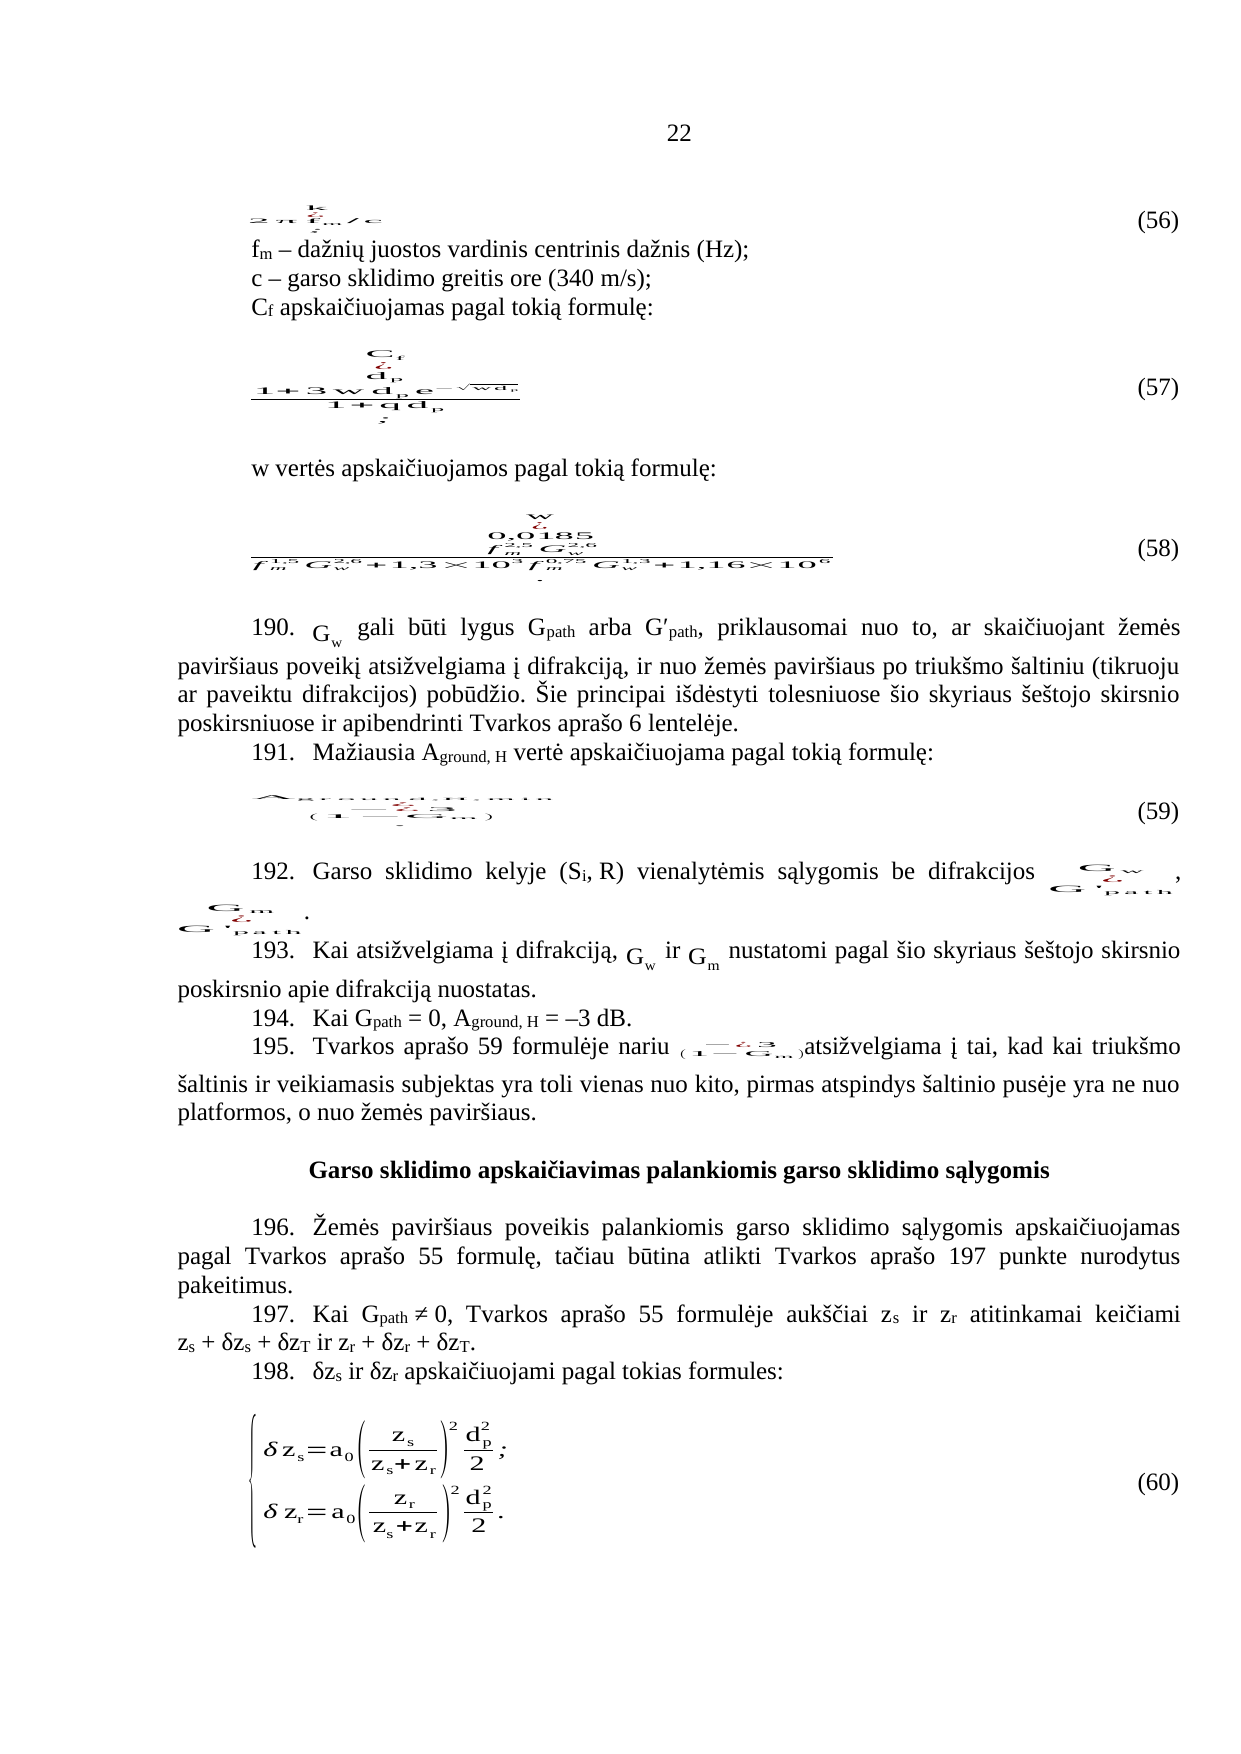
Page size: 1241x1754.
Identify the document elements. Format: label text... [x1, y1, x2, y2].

text 197. Kai Gpath ≠ 0, Tvarkos aprašo 55 formulėje aukščiai zs ir zr atitinkamai keičiami zs + δzs + δzT ir zr + δzr + δzT. [177, 1299, 1181, 1356]
text w vertės apskaičiuojamos pagal tokią formulę: [177, 453, 1181, 482]
table_header ( [1137, 510, 1146, 584]
text 194. Kai Gpath = 0, Aground, H = –3 dB. [177, 1003, 1181, 1031]
table_header 57 [1146, 349, 1171, 424]
text 192. Garso sklidimo kelyje (Si, R) vienalytėmis sąlygomis be difrakcijos , . [177, 856, 1181, 936]
table_header ( [1137, 1414, 1146, 1550]
table_header 58 [1146, 510, 1171, 584]
table_header ) [1171, 795, 1184, 827]
table_header ( [1137, 795, 1146, 827]
table_header 59 [1146, 795, 1171, 827]
table_header [177, 1414, 1137, 1550]
text 190. gali būti lygus Gpath arba G′path, priklausomai nuo to, ar skaičiuojant žemės paviršiaus poveikį atsižvelgiama į difrakciją, ir nuo žemės paviršiaus po triukšmo šaltiniu (tikruoju ar paveiktu difrakcijos) pobūdžio. Šie principai išdėstyti tolesniuose šio skyriaus šeštojo skirsnio poskirsniuose ir apibendrinti Tvarkos aprašo 6 lentelėje. [177, 612, 1181, 737]
table_header 60 [1146, 1414, 1171, 1550]
text 191. Mažiausia Aground, H vertė apskaičiuojama pagal tokią formulę: [177, 737, 1181, 766]
text 193. Kai atsižvelgiama į difrakciją, ir nustatomi pagal šio skyriaus šeštojo skirsnio poskirsnio apie difrakciją nuostatas. [177, 936, 1181, 1003]
table_header ) [1171, 349, 1184, 424]
table_header ) [1171, 510, 1184, 584]
table_header ( [1137, 204, 1146, 234]
text fm – dažnių juostos vardinis centrinis dažnis (Hz); [177, 234, 1181, 263]
text 195. Tvarkos aprašo 59 formulėje nariu atsižvelgiama į tai, kad kai triukšmo šaltinis ir veikiamasis subjektas yra toli vienas nuo kito, pirmas atspindys šaltinio pusėje yra ne nuo platformos, o nuo žemės paviršiaus. [177, 1031, 1181, 1126]
table_header [177, 204, 1137, 234]
table_header [177, 795, 1137, 827]
text 198. δzs ir δzr apskaičiuojami pagal tokias formules: [177, 1356, 1181, 1385]
text c – garso sklidimo greitis ore (340 m/s); [177, 263, 1181, 292]
table_header ( [1137, 349, 1146, 424]
table_header ) [1171, 1414, 1184, 1550]
table_header ) [1171, 204, 1184, 234]
table_header [177, 349, 1137, 424]
text 196. Žemės paviršiaus poveikis palankiomis garso sklidimo sąlygomis apskaičiuojamas pagal Tvarkos aprašo 55 formulę, tačiau būtina atlikti Tvarkos aprašo 197 punkte nurodytus pakeitimus. [177, 1212, 1181, 1299]
table_header [177, 510, 1137, 584]
text Garso sklidimo apskaičiavimas palankiomis garso sklidimo sąlygomis [177, 1155, 1181, 1184]
text Cf apskaičiuojamas pagal tokią formulę: [177, 292, 1181, 320]
table_header 56 [1146, 204, 1171, 234]
